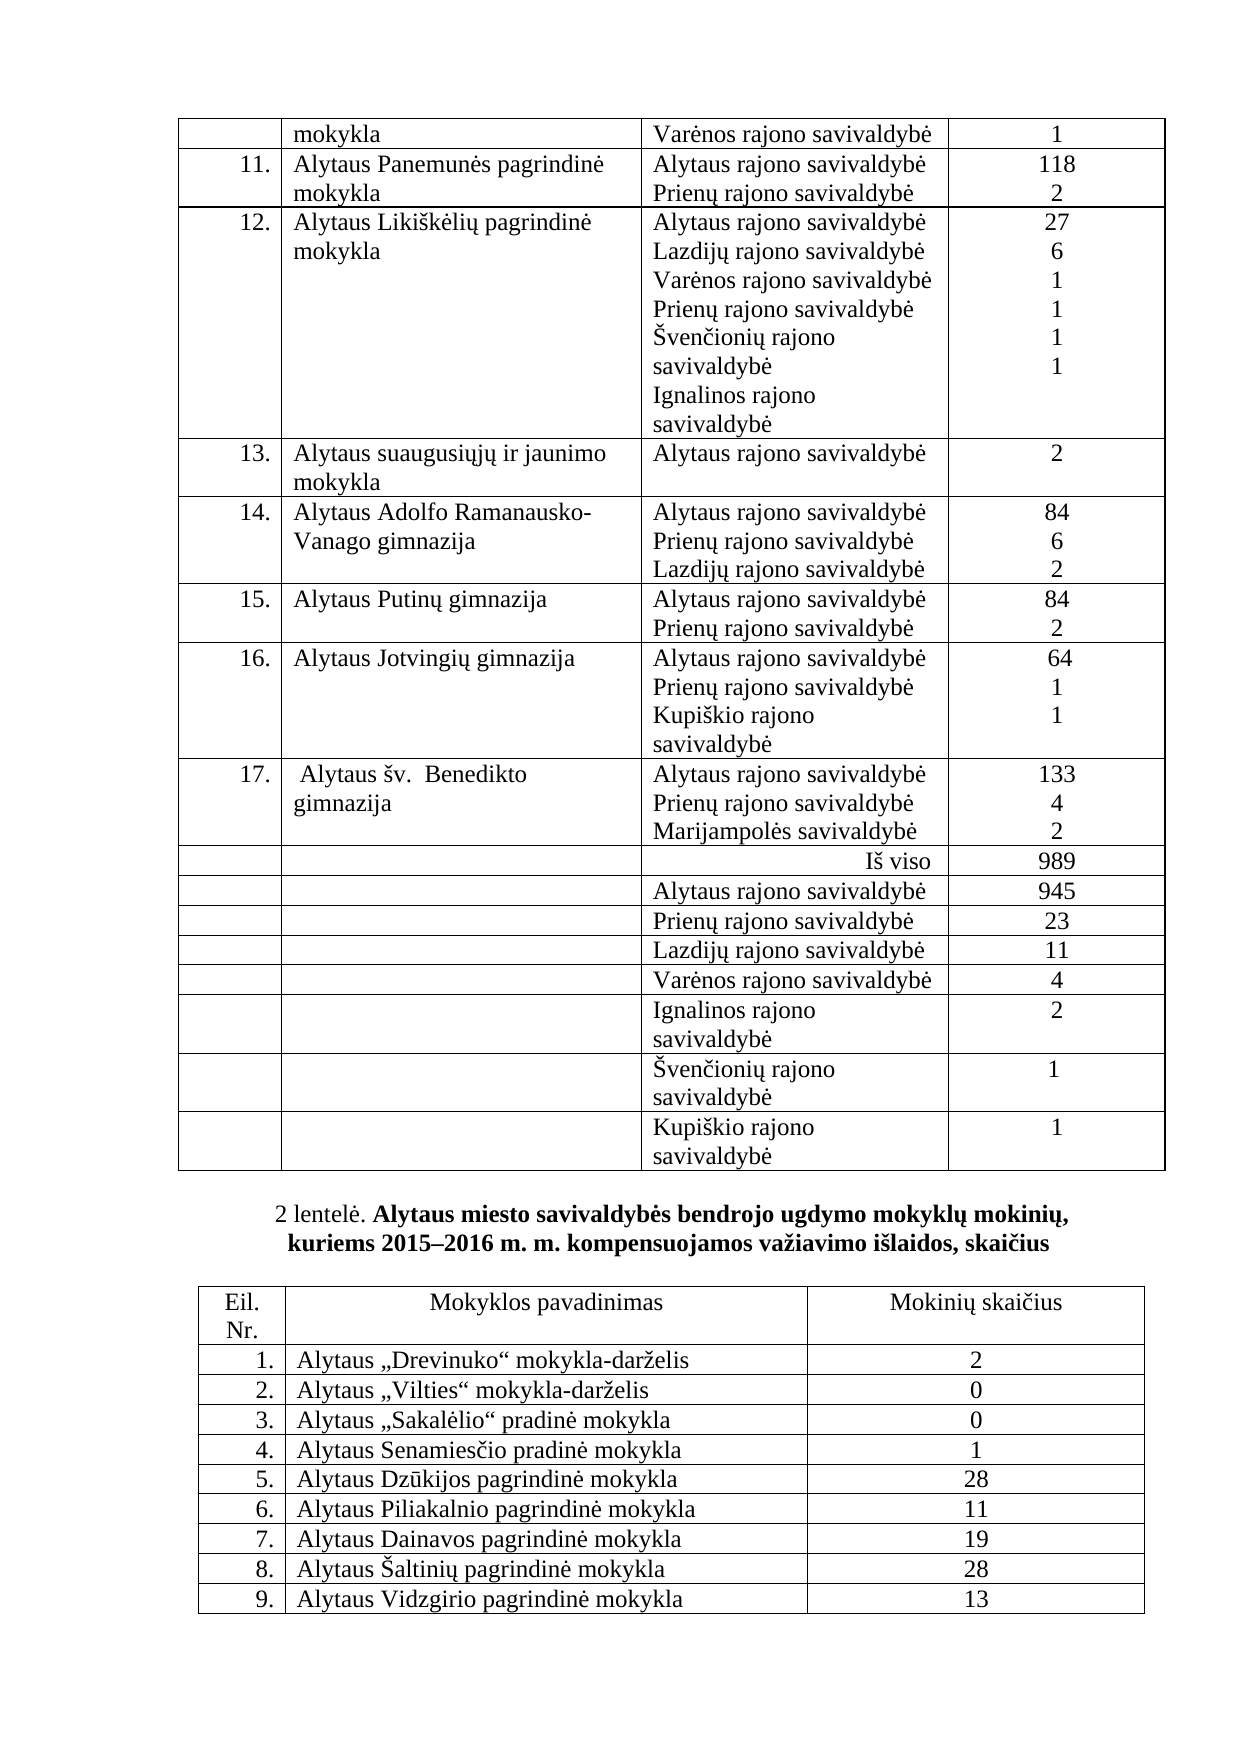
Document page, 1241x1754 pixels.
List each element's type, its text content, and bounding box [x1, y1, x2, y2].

table_cell 11 [808, 1494, 1144, 1523]
table_cell Alytaus rajono savivaldybė [642, 439, 948, 496]
table_cell 17. [179, 759, 281, 845]
table_cell 7. [199, 1524, 285, 1553]
table_cell [179, 936, 281, 964]
table_cell [282, 1054, 641, 1111]
table_cell 3. [199, 1405, 285, 1434]
table_cell 0 [808, 1405, 1144, 1434]
table_cell [179, 876, 281, 905]
table_cell Alytaus „Sakalėlio“ pradinė mokykla [286, 1405, 807, 1434]
table_cell 8. [199, 1554, 285, 1583]
table_cell Alytaus šv. Benedikto gimnazija [282, 759, 641, 845]
table_cell 1 [949, 1054, 1164, 1111]
table_cell [282, 846, 641, 875]
table_cell [282, 936, 641, 964]
table_cell [179, 995, 281, 1053]
table_cell Alytaus Vidzgirio pagrindinė mokykla [286, 1584, 807, 1612]
table_cell Alytaus Jotvingių gimnazija [282, 643, 641, 758]
table_cell 15. [179, 584, 281, 642]
table_cell Alytaus suaugusiųjų ir jaunimo mokykla [282, 439, 641, 496]
table_cell [179, 846, 281, 875]
table_cell Alytaus Putinų gimnazija [282, 584, 641, 642]
table_header Eil. Nr. [199, 1287, 285, 1344]
table_cell Alytaus „Vilties“ mokykla-darželis [286, 1375, 807, 1404]
table_cell [282, 1112, 641, 1170]
table_cell Alytaus Šaltinių pagrindinė mokykla [286, 1554, 807, 1583]
table_cell Alytaus rajono savivaldybė Prienų rajono savivaldybė Kupiškio rajono savivaldybė [642, 643, 948, 758]
table_cell Alytaus Dzūkijos pagrindinė mokykla [286, 1465, 807, 1493]
table_cell Alytaus Panemunės pagrindinė mokykla [282, 149, 641, 206]
table_header Mokinių skaičius [808, 1287, 1144, 1344]
text kuriems 2015–2016 m. m. kompensuojamos važiavimo išlaidos, skaičius [162, 1228, 1181, 1257]
table_cell 11. [179, 149, 281, 206]
table_cell Varėnos rajono savivaldybė [642, 965, 948, 994]
table_cell 28 [808, 1554, 1144, 1583]
table_cell Kupiškio rajono savivaldybė [642, 1112, 948, 1170]
table_cell 9. [199, 1584, 285, 1612]
table_cell [179, 119, 281, 148]
table_cell Alytaus rajono savivaldybė Prienų rajono savivaldybė [642, 149, 948, 206]
table_cell [179, 1112, 281, 1170]
table_cell [282, 876, 641, 905]
table_cell Alytaus rajono savivaldybė Prienų rajono savivaldybė Marijampolės savivaldybė [642, 759, 948, 845]
table_cell 4 [949, 965, 1164, 994]
table_cell Ignalinos rajono savivaldybė [642, 995, 948, 1053]
table_cell 2. [199, 1375, 285, 1404]
table_cell 64 1 1 [949, 643, 1164, 758]
table_cell Alytaus rajono savivaldybė Prienų rajono savivaldybė [642, 584, 948, 642]
table_cell 84 2 [949, 584, 1164, 642]
table_cell 2 [808, 1345, 1144, 1374]
table_cell Prienų rajono savivaldybė [642, 906, 948, 934]
table_cell 4. [199, 1435, 285, 1463]
table_cell 19 [808, 1524, 1144, 1553]
table_cell 1. [199, 1345, 285, 1374]
table_cell 23 [949, 906, 1164, 934]
table_cell Alytaus rajono savivaldybė Prienų rajono savivaldybė Lazdijų rajono savivaldybė [642, 497, 948, 583]
table_cell 84 6 2 [949, 497, 1164, 583]
table_cell [179, 1054, 281, 1111]
table_cell Alytaus Adolfo Ramanausko-Vanago gimnazija [282, 497, 641, 583]
table_cell 1 [949, 1112, 1164, 1170]
table_cell 12. [179, 208, 281, 437]
table_cell mokykla [282, 119, 641, 148]
table_cell 1 [808, 1435, 1144, 1463]
table_cell Varėnos rajono savivaldybė [642, 119, 948, 148]
table_cell Alytaus rajono savivaldybė [642, 876, 948, 905]
table_cell 989 [949, 846, 1164, 875]
table_cell Alytaus Senamiesčio pradinė mokykla [286, 1435, 807, 1463]
table_cell Alytaus „Drevinuko“ mokykla-darželis [286, 1345, 807, 1374]
table_cell Lazdijų rajono savivaldybė [642, 936, 948, 964]
table_cell Alytaus Piliakalnio pagrindinė mokykla [286, 1494, 807, 1523]
table_cell 0 [808, 1375, 1144, 1404]
table_cell 2 [949, 995, 1164, 1053]
table_cell 13 [808, 1584, 1144, 1612]
table_cell Alytaus Dainavos pagrindinė mokykla [286, 1524, 807, 1553]
table_cell 27 6 1 1 1 1 [949, 208, 1164, 437]
table_cell Alytaus rajono savivaldybė Lazdijų rajono savivaldybė Varėnos rajono savivaldybė Prienų rajono savivaldybė Švenčionių rajono savivaldybė Ignalinos rajono savivaldybė [642, 208, 948, 437]
table_cell [282, 965, 641, 994]
table_cell 945 [949, 876, 1164, 905]
table_cell 2 [949, 439, 1164, 496]
table_cell [282, 906, 641, 934]
table_header Mokyklos pavadinimas [286, 1287, 807, 1344]
table_cell 13. [179, 439, 281, 496]
table_cell [179, 906, 281, 934]
table_cell Alytaus Likiškėlių pagrindinė mokykla [282, 208, 641, 437]
table_cell 28 [808, 1465, 1144, 1493]
table_cell 16. [179, 643, 281, 758]
table_cell 14. [179, 497, 281, 583]
table_cell [282, 995, 641, 1053]
table_cell 6. [199, 1494, 285, 1523]
table_cell 133 4 2 [949, 759, 1164, 845]
table_cell 11 [949, 936, 1164, 964]
table_cell 1 [949, 119, 1164, 148]
table_cell 5. [199, 1465, 285, 1493]
table_cell Iš viso [642, 846, 948, 875]
text 2 lentelė. Alytaus miesto savivaldybės bendrojo ugdymo mokyklų mokinių, [162, 1199, 1181, 1228]
table_cell Švenčionių rajono savivaldybė [642, 1054, 948, 1111]
table_cell [179, 965, 281, 994]
table_cell 118 2 [949, 149, 1164, 206]
